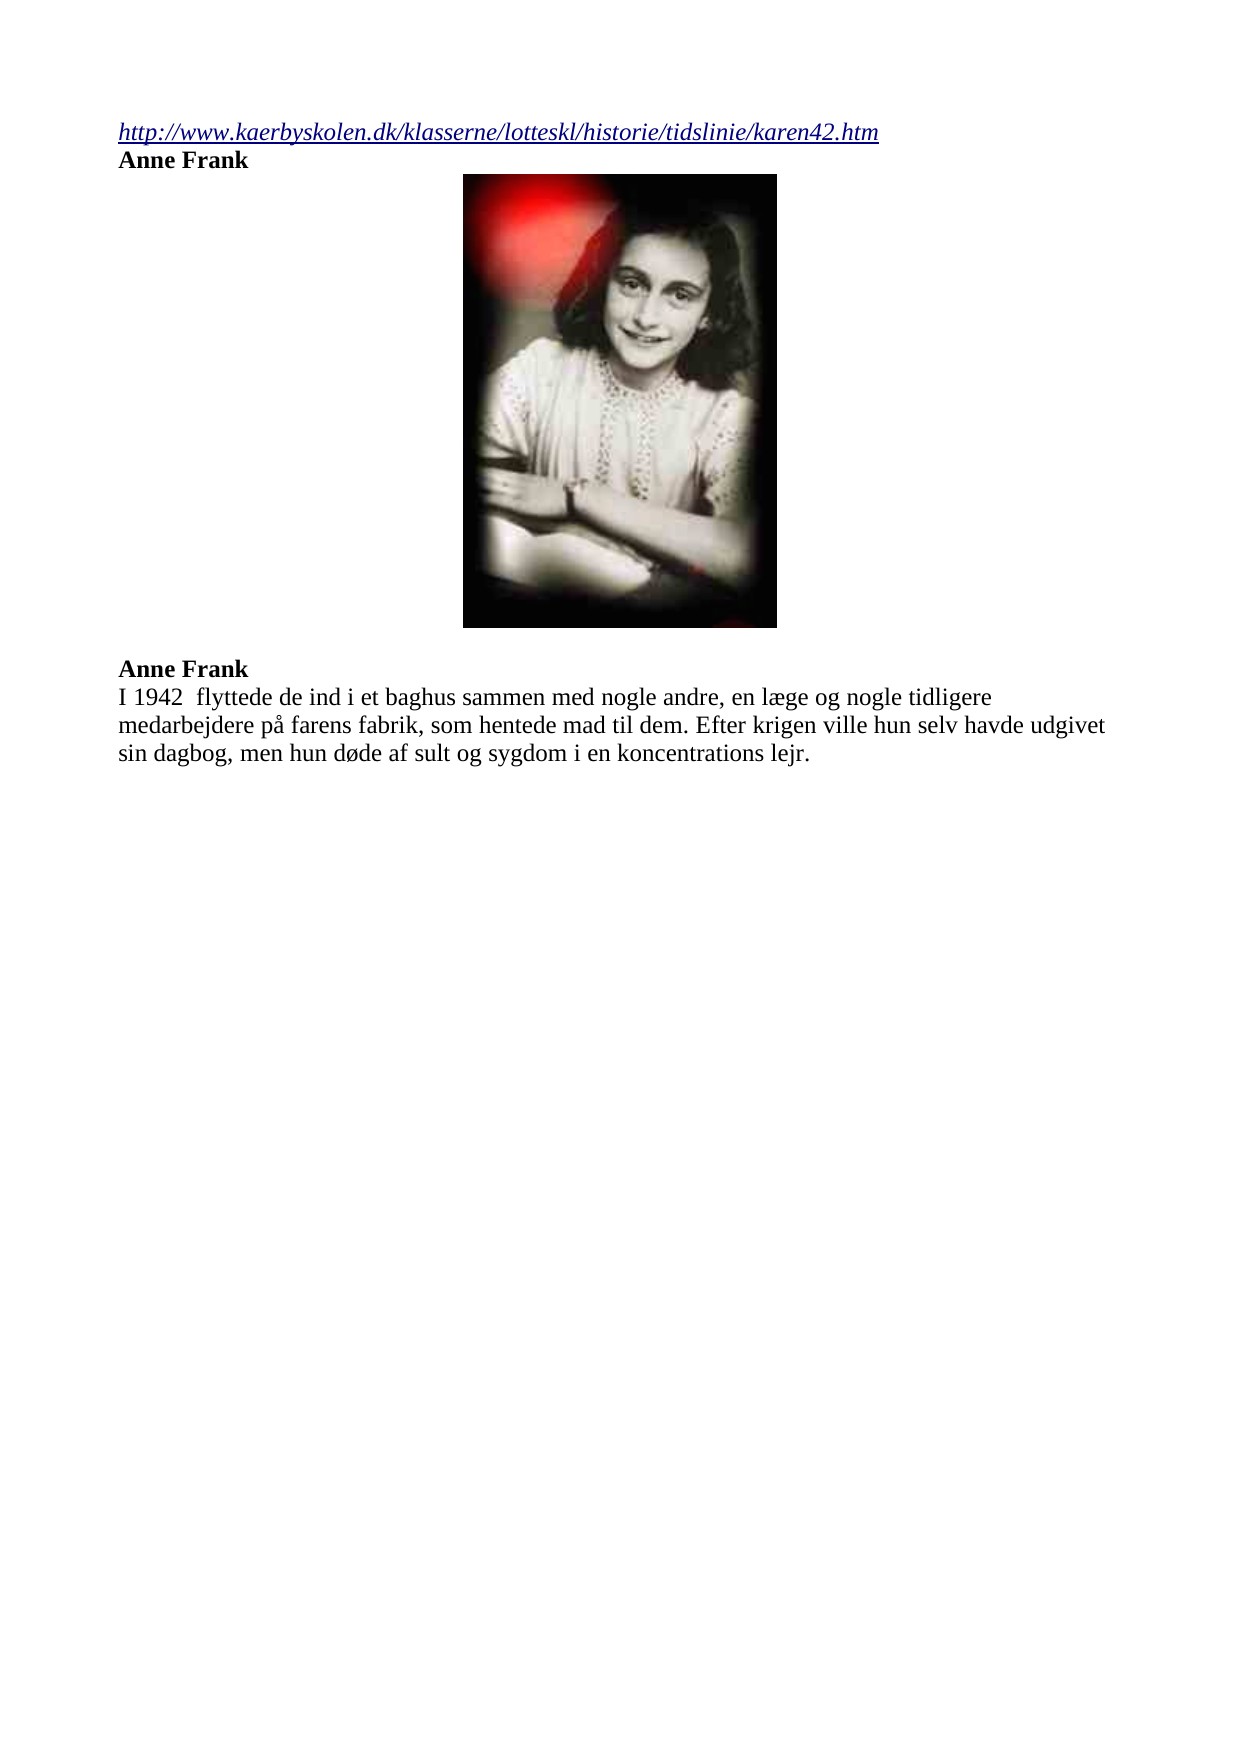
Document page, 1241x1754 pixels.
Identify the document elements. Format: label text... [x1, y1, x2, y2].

text I 1942 flyttede de ind i et baghus sammen med nogle andre, en læge og nogle tidligere medarbejdere på farens fabrik, som hentede mad til dem. Efter krigen ville hun selv havde udgivet sin dagbog, men hun døde af sult og sygdom i en koncentrations lejr. [118, 683, 1122, 767]
title Anne Frank [118, 146, 1122, 174]
picture [463, 174, 777, 628]
text http://www.kaerbyskolen.dk/klasserne/lotteskl/historie/tidslinie/karen42.htm [118, 118, 1122, 146]
text Anne Frank [118, 655, 1122, 683]
